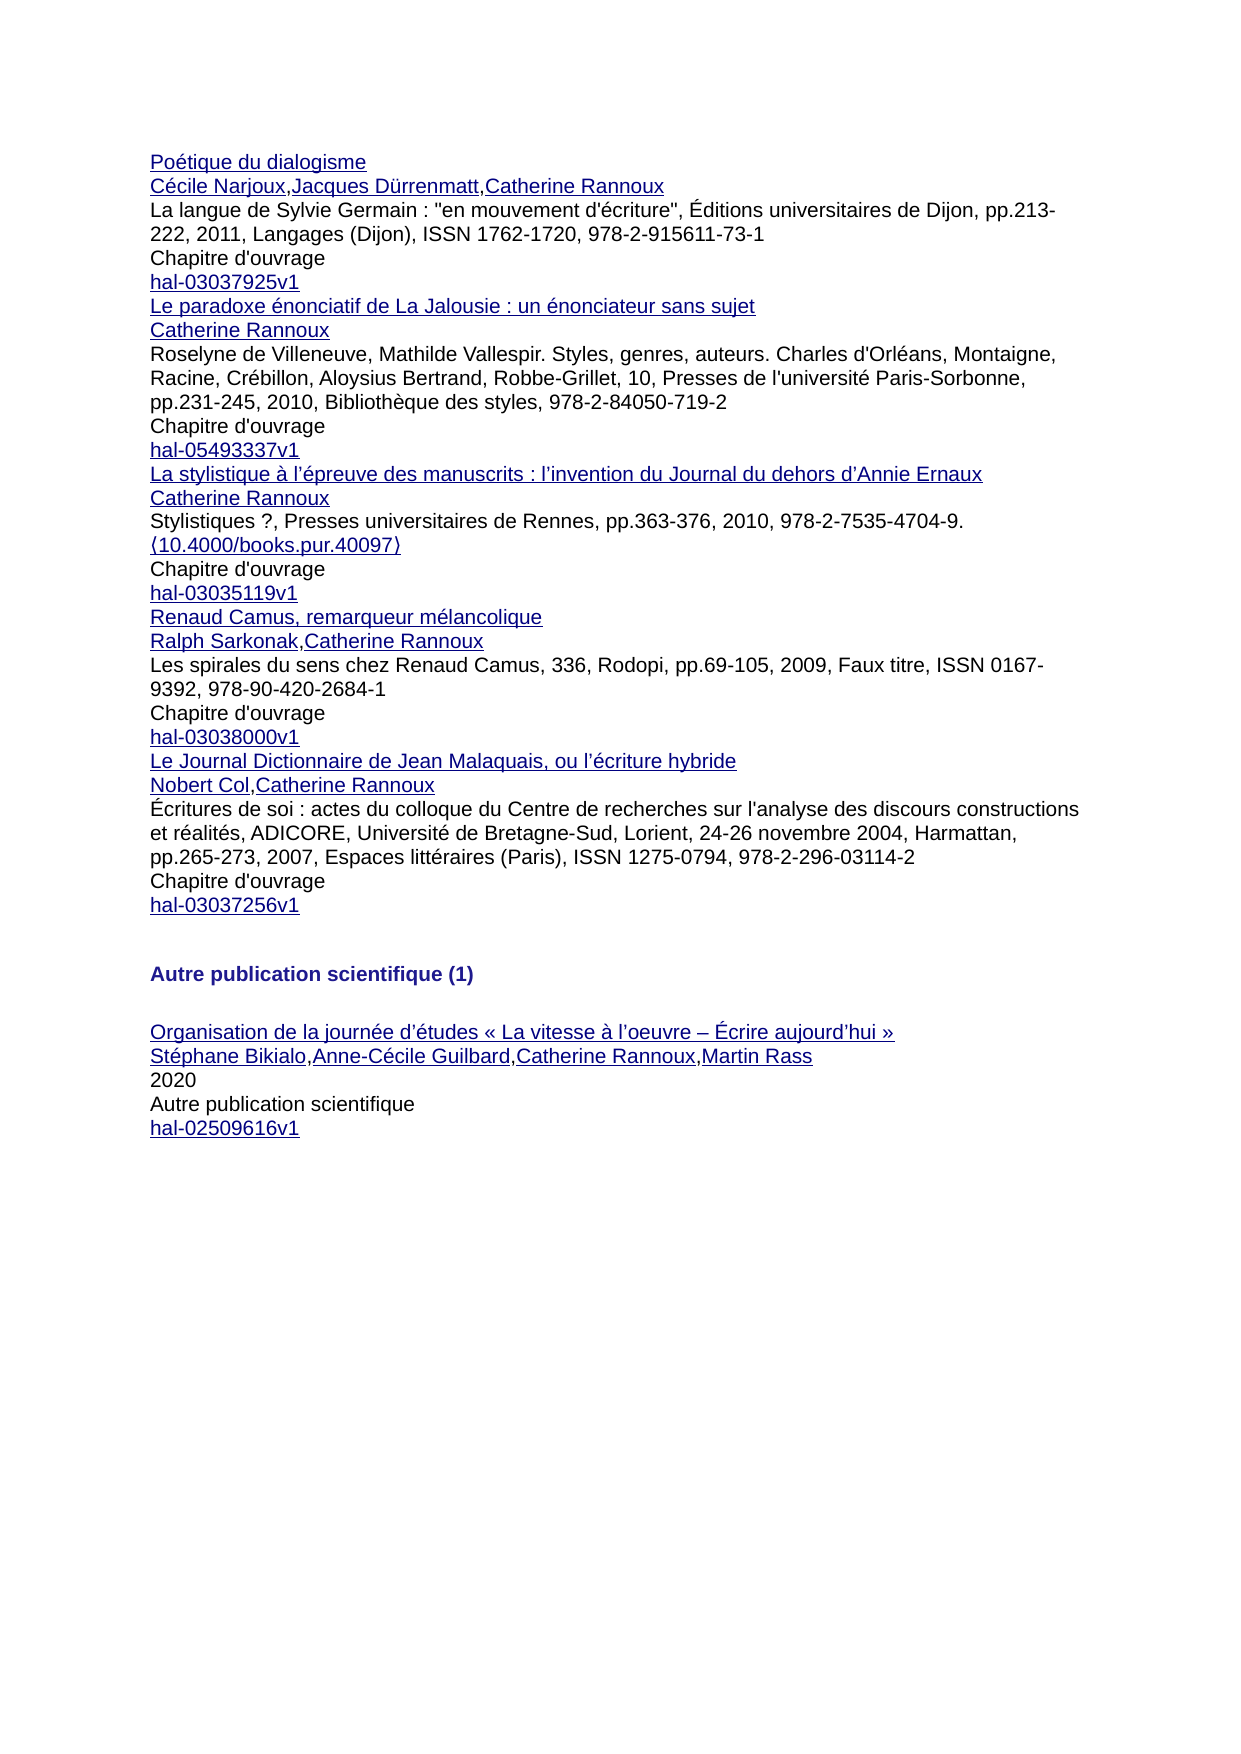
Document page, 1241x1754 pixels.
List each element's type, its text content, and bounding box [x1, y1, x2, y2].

table_cell La stylistique à l’épreuve des manuscrits : l’invention du Journal du dehors d’Annie Ernaux Catherine Rannoux Stylistiques ?, Presses universitaires de Rennes, pp.363-376, 2010, 978-2-7535-4704-9. ⟨10.4000/books.pur.40097⟩ Chapitre d'ouvrage hal-03035119v1 [150, 461, 1090, 605]
table_cell Renaud Camus, remarqueur mélancolique Ralph Sarkonak,Catherine Rannoux Les spirales du sens chez Renaud Camus, 336, Rodopi, pp.69-105, 2009, Faux titre, ISSN 0167-9392, 978-90-420-2684-1 Chapitre d'ouvrage hal-03038000v1 [150, 605, 1090, 749]
table_cell Le paradoxe énonciatif de La Jalousie : un énonciateur sans sujet Catherine Rannoux Roselyne de Villeneuve, Mathilde Vallespir. Styles, genres, auteurs. Charles d'Orléans, Montaigne, Racine, Crébillon, Aloysius Bertrand, Robbe-Grillet, 10, Presses de l'université Paris-Sorbonne, pp.231-245, 2010, Bibliothèque des styles, 978-2-84050-719-2 Chapitre d'ouvrage hal-05493337v1 [150, 294, 1090, 461]
subtitle Autre publication scientifique (1) [150, 961, 1090, 985]
table_cell Poétique du dialogisme Cécile Narjoux,Jacques Dürrenmatt,Catherine Rannoux La langue de Sylvie Germain : "en mouvement d'écriture", Éditions universitaires de Dijon, pp.213-222, 2011, Langages (Dijon), ISSN 1762-1720, 978-2-915611-73-1 Chapitre d'ouvrage hal-03037925v1 [150, 150, 1090, 294]
table_cell Le Journal Dictionnaire de Jean Malaquais, ou l’écriture hybride Nobert Col,Catherine Rannoux Écritures de soi : actes du colloque du Centre de recherches sur l'analyse des discours constructions et réalités, ADICORE, Université de Bretagne-Sud, Lorient, 24-26 novembre 2004, Harmattan, pp.265-273, 2007, Espaces littéraires (Paris), ISSN 1275-0794, 978-2-296-03114-2 Chapitre d'ouvrage hal-03037256v1 [150, 749, 1090, 917]
table_header Organisation de la journée d’études « La vitesse à l’oeuvre – Écrire aujourd’hui » Stéphane Bikialo,Anne-Cécile Guilbard,Catherine Rannoux,Martin Rass 2020 Autre publication scientifique hal-02509616v1 [150, 1020, 1090, 1139]
